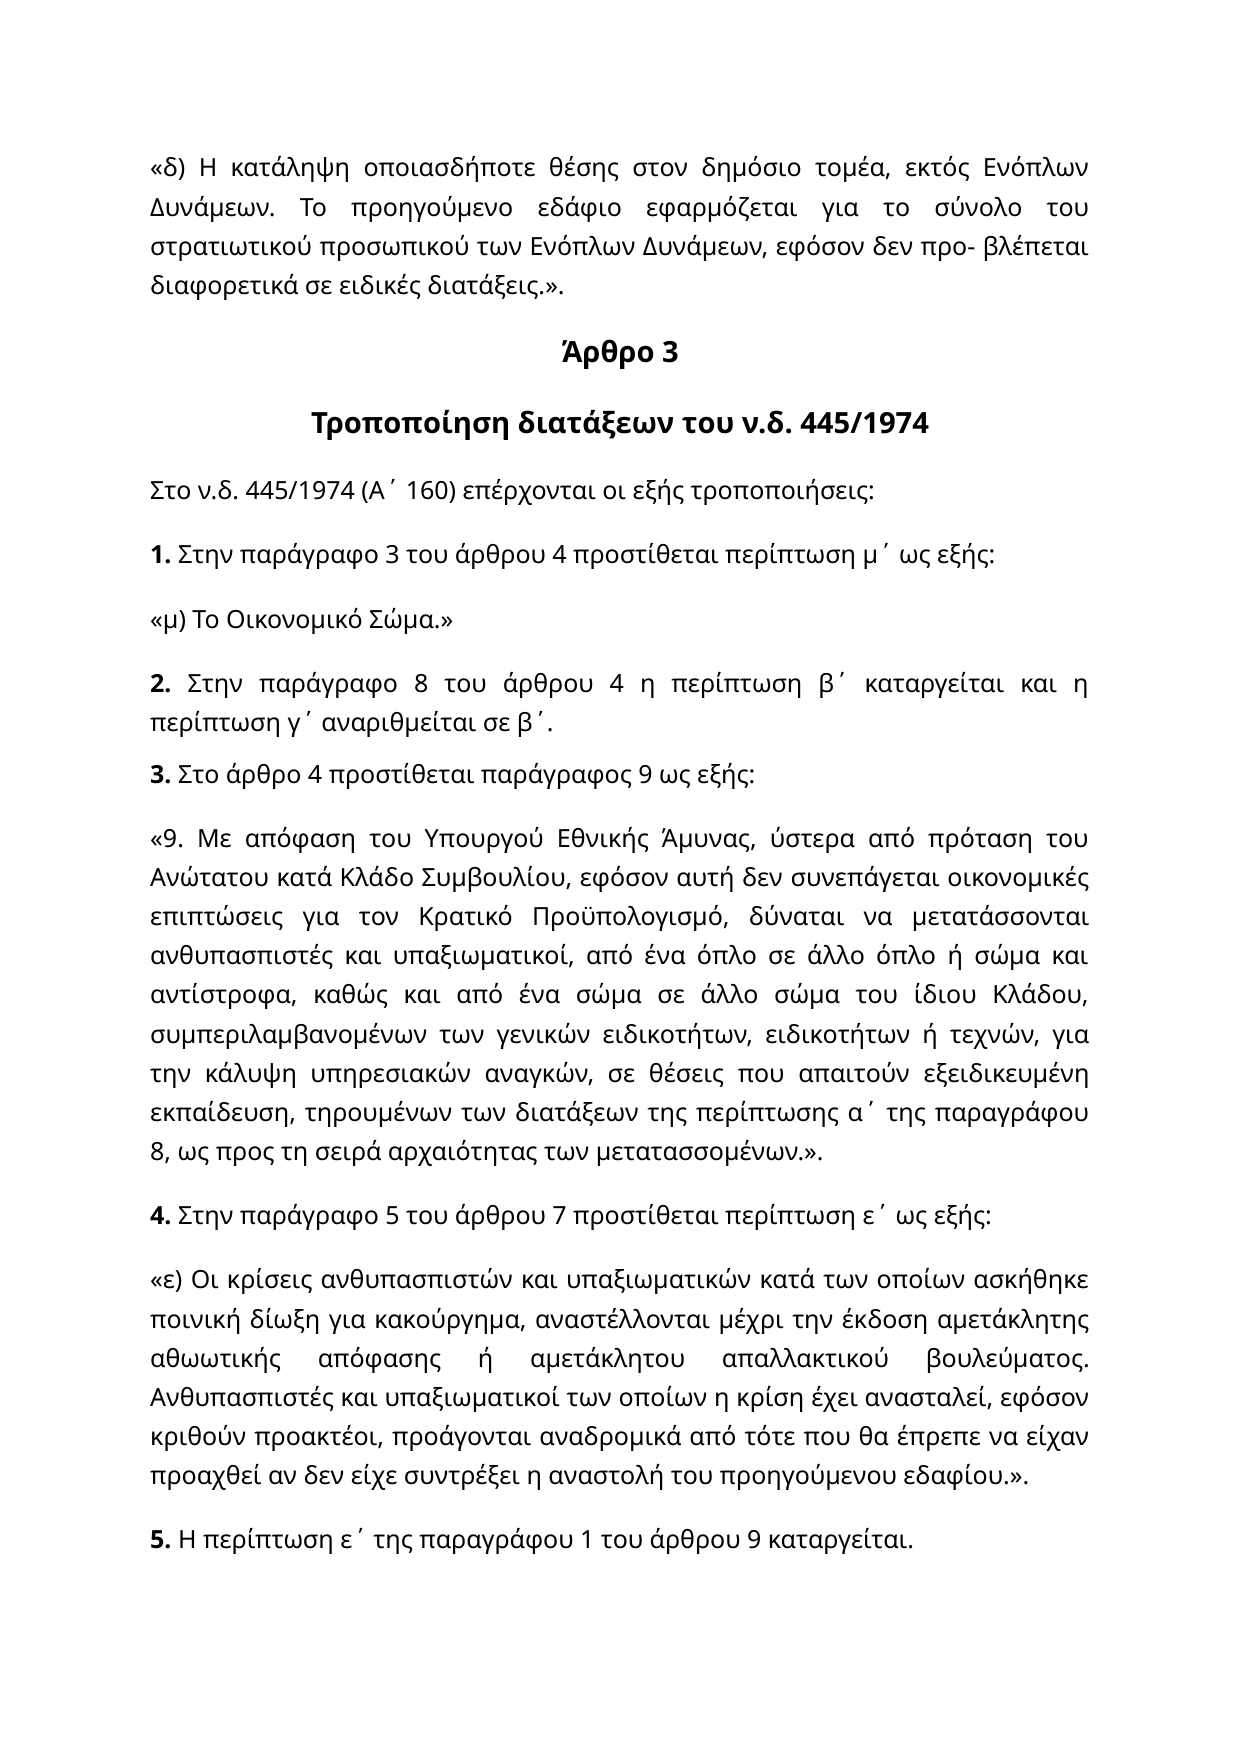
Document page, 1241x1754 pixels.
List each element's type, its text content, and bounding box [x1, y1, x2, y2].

subtitle Τροποποίηση διατάξεων του ν.δ. 445/1974 [150, 402, 1090, 442]
text 3. Στο άρθρο 4 προστίθεται παράγραφος 9 ως εξής: [150, 756, 1090, 790]
text «μ) Το Οικονομικό Σώμα.» [150, 601, 1090, 635]
text «ε) Οι κρίσεις ανθυπασπιστών και υπαξιωματικών κατά των οποίων ασκήθηκε ποινική δίωξη για κακούργημα, αναστέλλονται μέχρι την έκδοση αμετάκλητης αθωωτικής απόφασης ή αμετάκλητου απαλλακτικού βουλεύματος. Ανθυπασπιστές και υπαξιωματικοί των οποίων η κρίση έχει ανασταλεί, εφόσον κριθούν προακτέοι, προάγονται αναδρομικά από τότε που θα έπρεπε να είχαν προαχθεί αν δεν είχε συντρέξει η αναστολή του προηγούμενου εδαφίου.». [150, 1262, 1090, 1492]
text 1. Στην παράγραφο 3 του άρθρου 4 προστίθεται περίπτωση μ΄ ως εξής: [150, 537, 1090, 571]
subtitle Άρθρο 3 [150, 332, 1090, 371]
text 4. Στην παράγραφο 5 του άρθρου 7 προστίθεται περίπτωση ε΄ ως εξής: [150, 1198, 1090, 1232]
text «9. Με απόφαση του Υπουργού Εθνικής Άμυνας, ύστερα από πρόταση του Ανώτατου κατά Κλάδο Συμβουλίου, εφόσον αυτή δεν συνεπάγεται οικονομικές επιπτώσεις για τον Κρατικό Προϋπολογισμό, δύναται να μετατάσσονται ανθυπασπιστές και υπαξιωματικοί, από ένα όπλο σε άλλο όπλο ή σώμα και αντίστροφα, καθώς και από ένα σώμα σε άλλο σώμα του ίδιου Κλάδου, συμπεριλαμβανομένων των γενικών ειδικοτήτων, ειδικοτήτων ή τεχνών, για την κάλυψη υπηρεσιακών αναγκών, σε θέσεις που απαιτούν εξειδικευμένη εκπαίδευση, τηρουμένων των διατάξεων της περίπτωσης α΄ της παραγράφου 8, ως προς τη σειρά αρχαιότητας των μετατασσομένων.». [150, 820, 1090, 1168]
text «δ) Η κατάληψη οποιασδήποτε θέσης στον δημόσιο τομέα, εκτός Ενόπλων Δυνάμεων. Το προηγούμενο εδάφιο εφαρμόζεται για το σύνολο του στρατιωτικού προσωπικού των Ενόπλων Δυνάμεων, εφόσον δεν προ- βλέπεται διαφορετικά σε ειδικές διατάξεις.». [150, 150, 1090, 302]
text 2. Στην παράγραφο 8 του άρθρου 4 η περίπτωση β΄ καταργείται και η περίπτωση γ΄ αναριθμείται σε β΄. [150, 665, 1090, 739]
text 5. Η περίπτωση ε΄ της παραγράφου 1 του άρθρου 9 καταργείται. [150, 1522, 1090, 1556]
text Στο ν.δ. 445/1974 (Α΄ 160) επέρχονται οι εξής τροποποιήσεις: [150, 473, 1090, 507]
